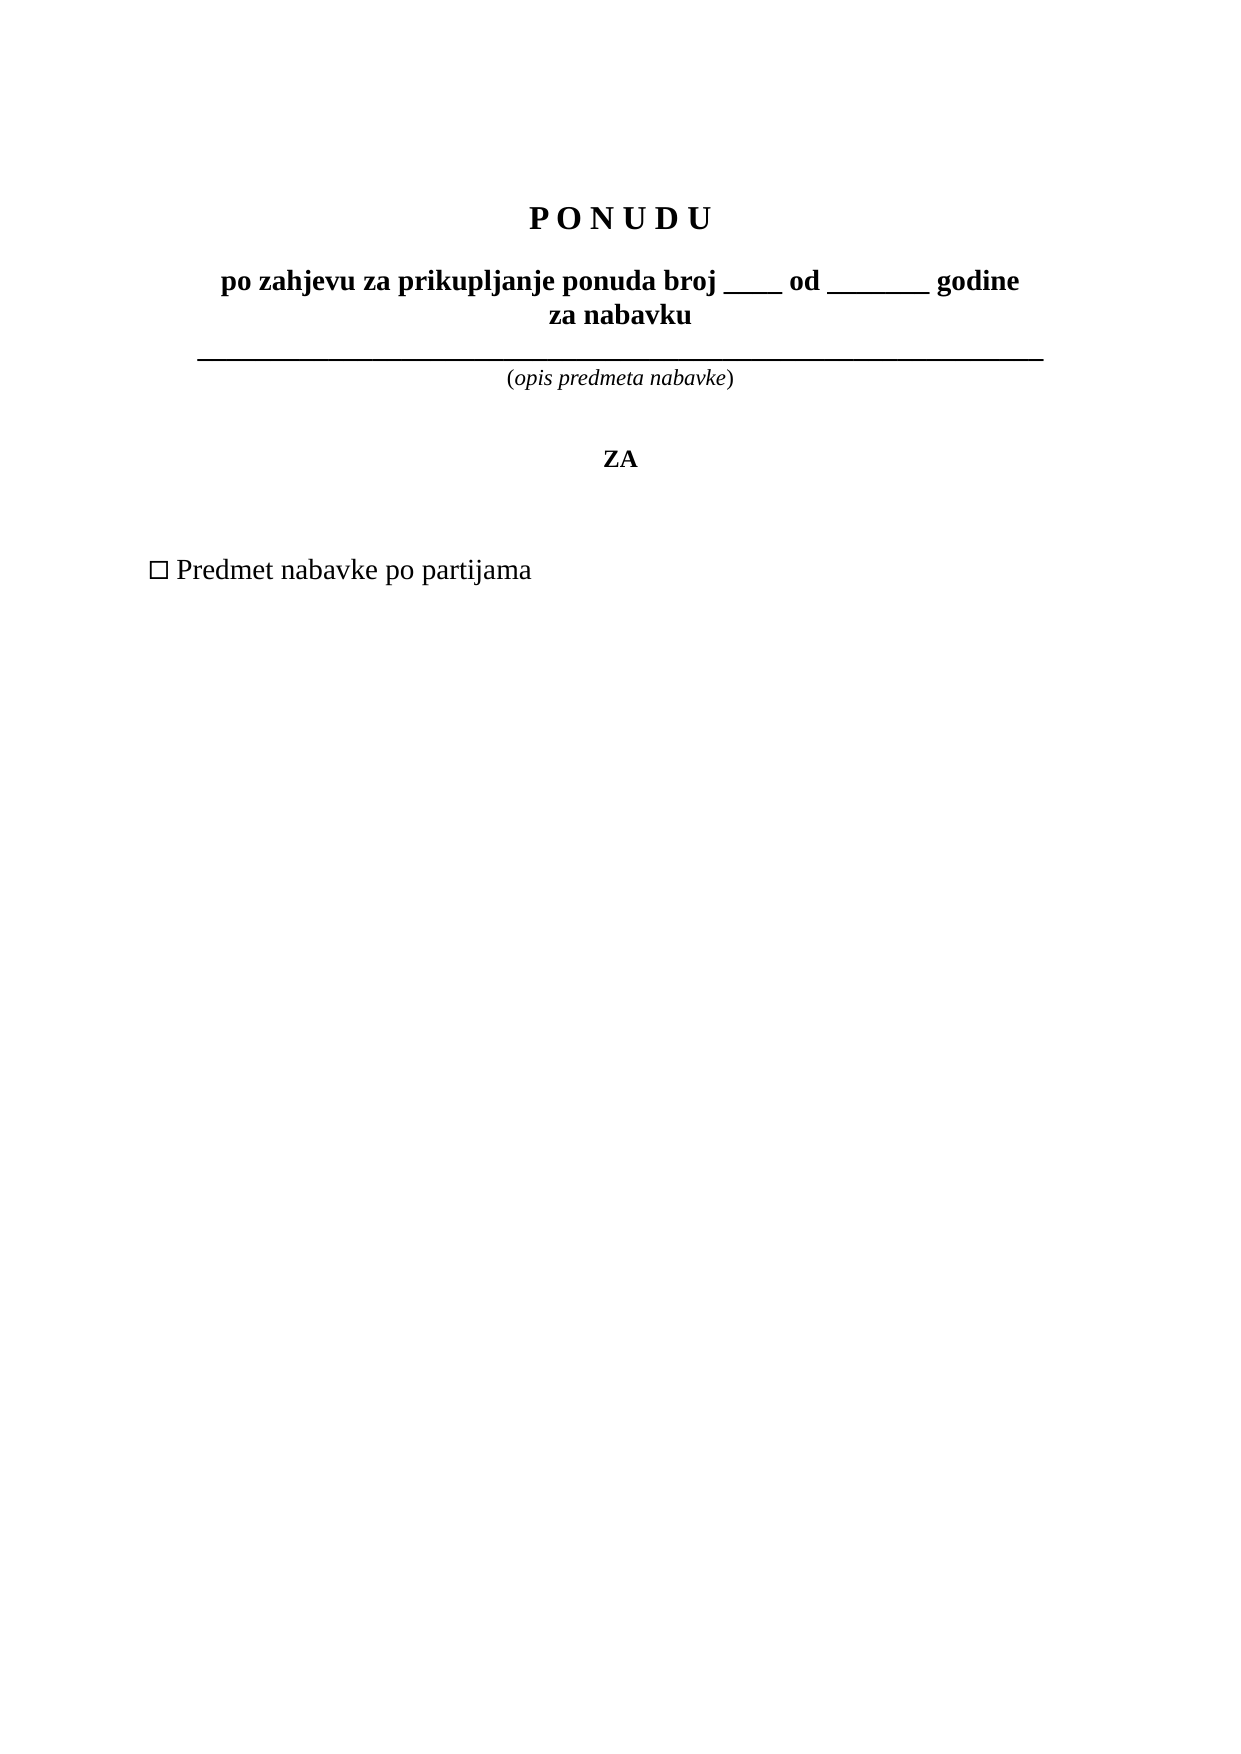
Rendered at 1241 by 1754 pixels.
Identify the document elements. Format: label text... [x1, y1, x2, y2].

text za nabavku __________________________________________________________ [148, 297, 1093, 364]
text ZA [148, 444, 1093, 473]
text P O N U D U [148, 199, 1093, 237]
text  Predmet nabavke po partijama [148, 552, 1093, 586]
text po zahjevu za prikupljanje ponuda broj ____ od _______ godine [148, 263, 1093, 297]
text (opis predmeta nabavke) [148, 364, 1093, 391]
